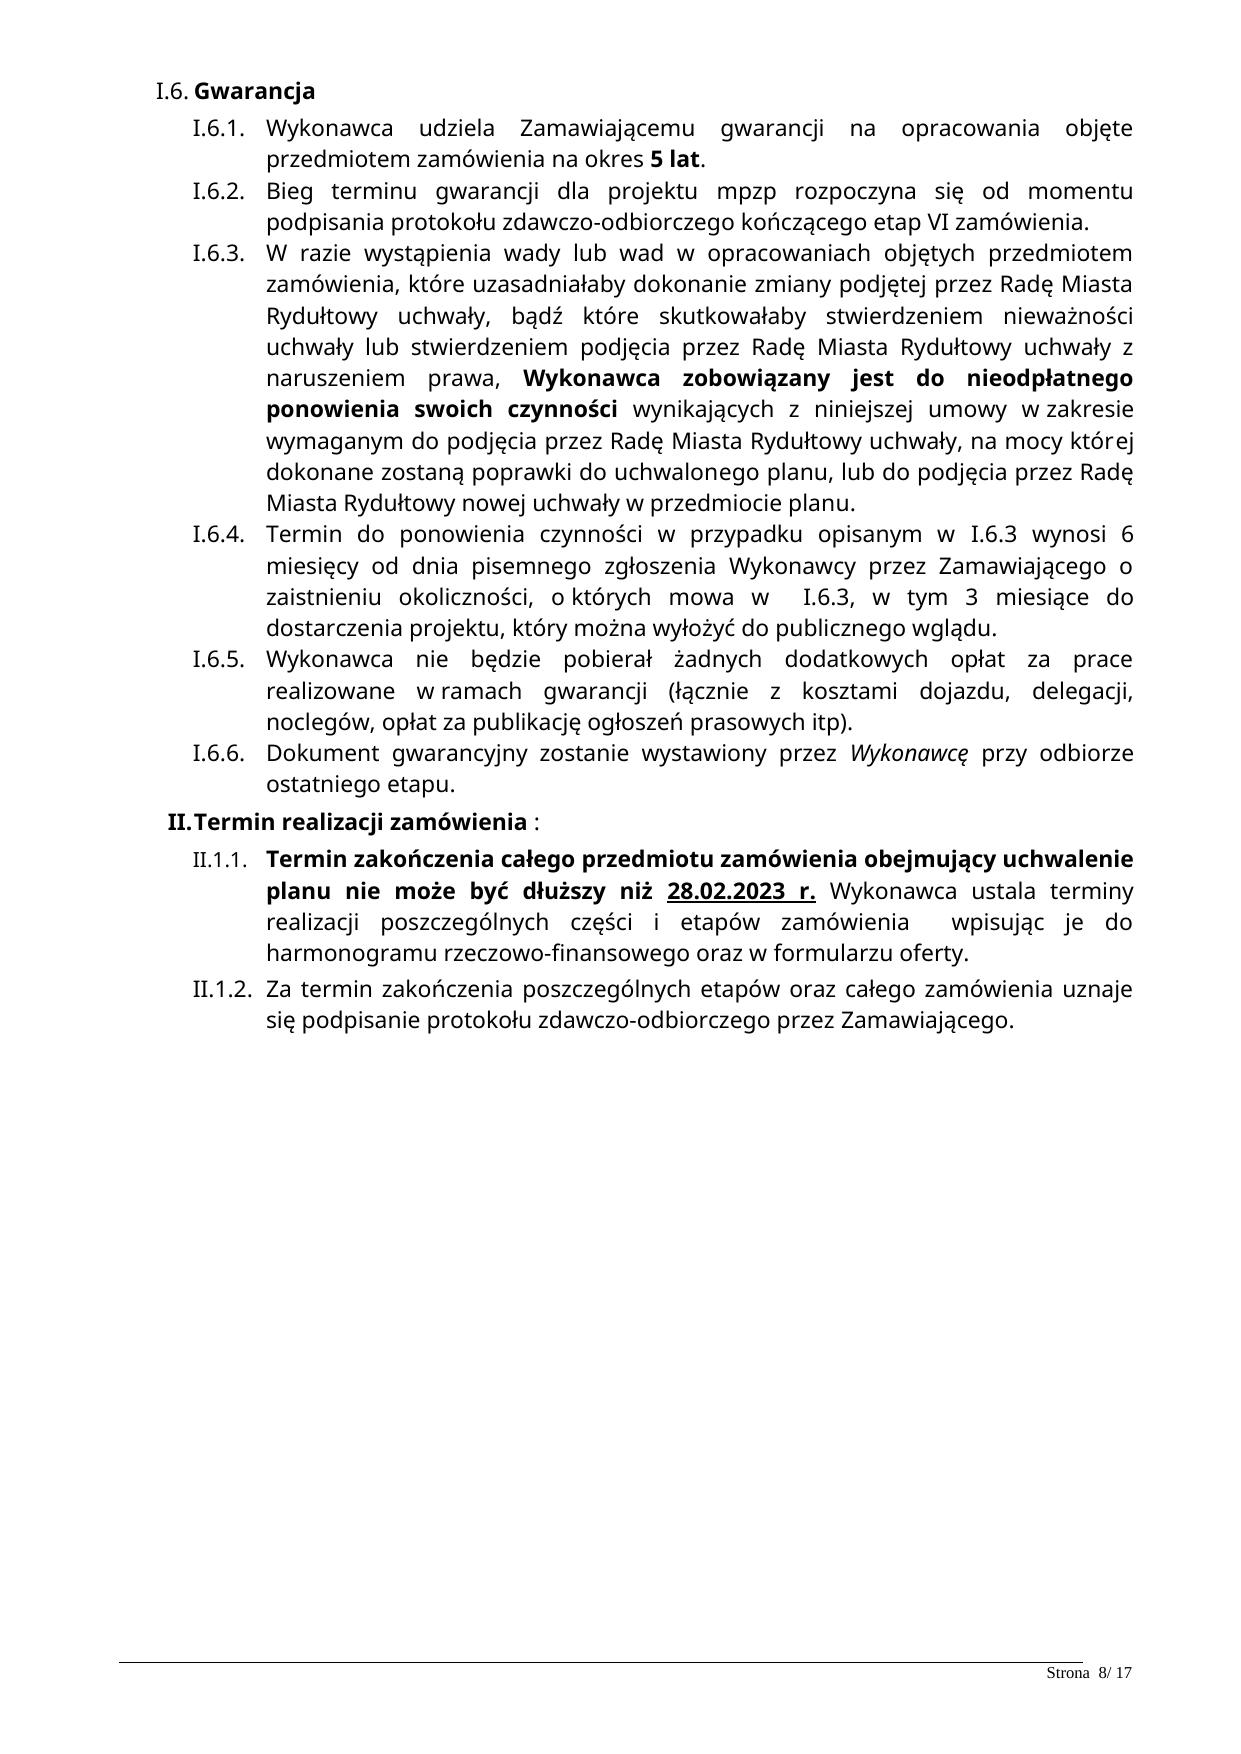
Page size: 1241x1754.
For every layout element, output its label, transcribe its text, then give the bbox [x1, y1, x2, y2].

list Termin zakończenia całego przedmiotu zamówienia obejmujący uchwalenie planu nie może być dłuższy niż 28.02.2023 r. Wykonawca ustala terminy realizacji poszczególnych części i etapów zamówienia wpisując je do harmonogramu rzeczowo-finansowego oraz w formularzu oferty. [193, 843, 1134, 968]
list Za termin zakończenia poszczególnych etapów oraz całego zamówienia uznaje się podpisanie protokołu zdawczo-odbiorczego przez Zamawiającego. [193, 972, 1134, 1035]
list Wykonawca nie będzie pobierał żadnych dodatkowych opłat za prace realizowane w ramach gwarancji (łącznie z kosztami dojazdu, delegacji, noclegów, opłat za publikację ogłoszeń prasowych itp). [193, 643, 1134, 737]
list W razie wystąpienia wady lub wad w opracowaniach objętych przedmiotem zamówienia, które uzasadniałaby dokonanie zmiany podjętej przez Radę Miasta Rydułtowy uchwały, bądź które skutkowałaby stwierdzeniem nieważności uchwały lub stwierdzeniem podjęcia przez Radę Miasta Rydułtowy uchwały z naruszeniem prawa, Wykonawca zobowiązany jest do nieodpłatnego ponowienia swoich czynności wynikających z niniejszej umowy w zakresie wymaganym do podjęcia przez Radę Miasta Rydułtowy uchwały, na mocy której dokonane zostaną poprawki do uchwalonego planu, lub do podjęcia przez Radę Miasta Rydułtowy nowej uchwały w przedmiocie planu. [193, 237, 1134, 518]
list Gwarancja [150, 75, 1134, 106]
list Wykonawca udziela Zamawiającemu gwarancji na opracowania objęte przedmiotem zamówienia na okres 5 lat. [193, 112, 1134, 174]
list Dokument gwarancyjny zostanie wystawiony przez Wykonawcę przy odbiorze ostatniego etapu. [193, 737, 1134, 799]
list Termin do ponowienia czynności w przypadku opisanym w I.6.3 wynosi 6 miesięcy od dnia pisemnego zgłoszenia Wykonawcy przez Zamawiającego o zaistnieniu okoliczności, o których mowa w I.6.3, w tym 3 miesiące do dostarczenia projektu, który można wyłożyć do publicznego wglądu. [193, 518, 1134, 643]
list Bieg terminu gwarancji dla projektu mpzp rozpoczyna się od momentu podpisania protokołu zdawczo-odbiorczego kończącego etap VI zamówienia. [193, 174, 1134, 237]
list Termin realizacji zamówienia : [162, 806, 1134, 837]
